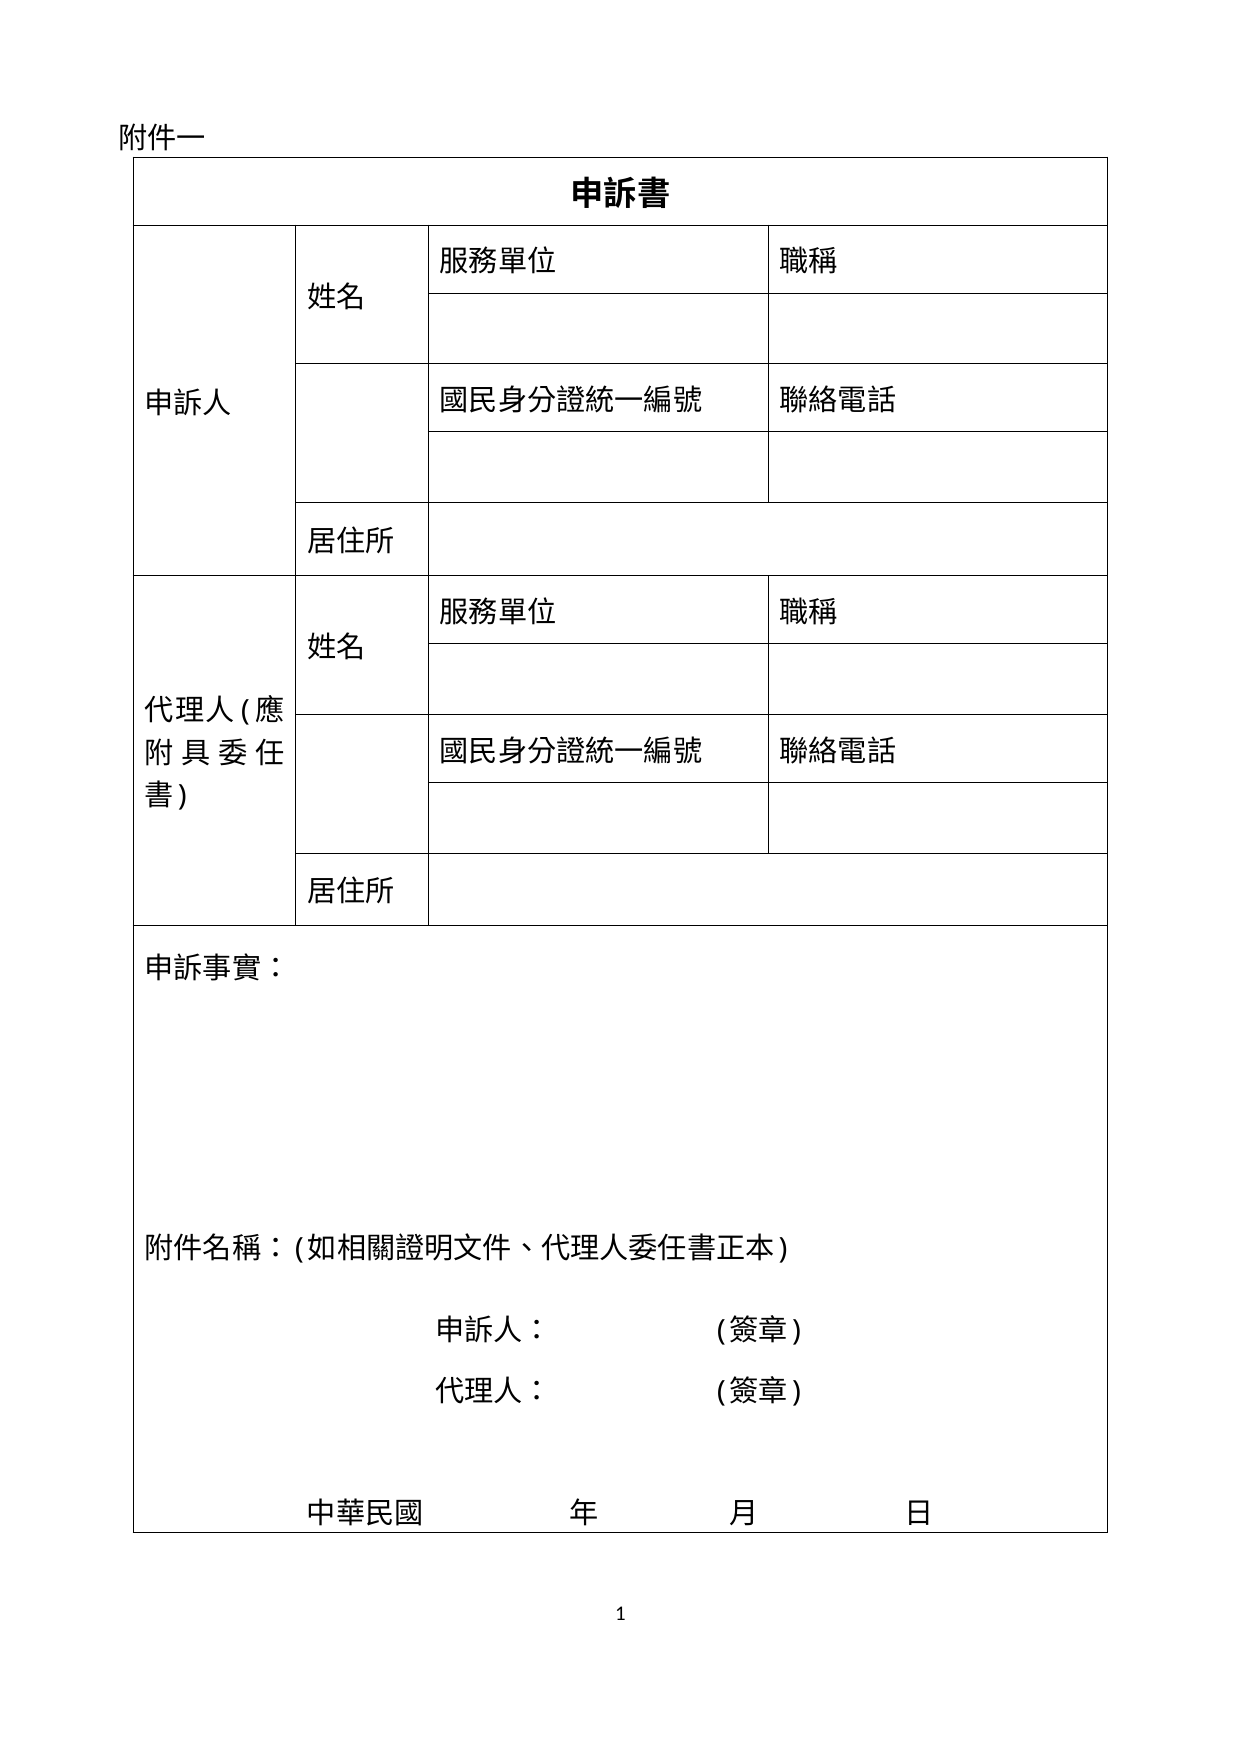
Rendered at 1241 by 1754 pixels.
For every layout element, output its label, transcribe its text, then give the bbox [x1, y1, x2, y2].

table_cell [296, 715, 428, 852]
table_cell 服務單位 [429, 576, 768, 643]
table_cell [429, 294, 768, 363]
table_cell [429, 432, 768, 502]
table_cell 職稱 [769, 576, 1107, 643]
table_cell 申訴事實： 附件名稱：(如相關證明文件、代理人委任書正本) 申訴人： (簽章) 代理人： (簽章) 中華民國 年 月 日 [134, 926, 1107, 1532]
table_cell 居住所 [296, 854, 428, 924]
table_cell [296, 364, 428, 502]
table_cell 申訴人 [134, 226, 295, 575]
table_cell 姓名 [296, 226, 428, 363]
table_cell 居住所 [296, 503, 428, 575]
table_cell 聯絡電話 [769, 715, 1107, 782]
table_header 申訴書 [134, 158, 1107, 224]
table_cell 國民身分證統一編號 [429, 715, 768, 782]
table_cell [429, 503, 1107, 575]
table_cell [429, 644, 768, 714]
table_cell [769, 644, 1107, 714]
text 附件一 [118, 94, 1122, 157]
table_cell [429, 854, 1107, 924]
table_cell [429, 783, 768, 852]
table_cell 代理人(應附具委任書) [134, 576, 295, 924]
table_cell [769, 783, 1107, 852]
table_cell [769, 432, 1107, 502]
table_cell 聯絡電話 [769, 364, 1107, 431]
table_cell 姓名 [296, 576, 428, 714]
table_cell 國民身分證統一編號 [429, 364, 768, 431]
table_cell 服務單位 [429, 226, 768, 292]
table_cell [769, 294, 1107, 363]
table_cell 職稱 [769, 226, 1107, 292]
